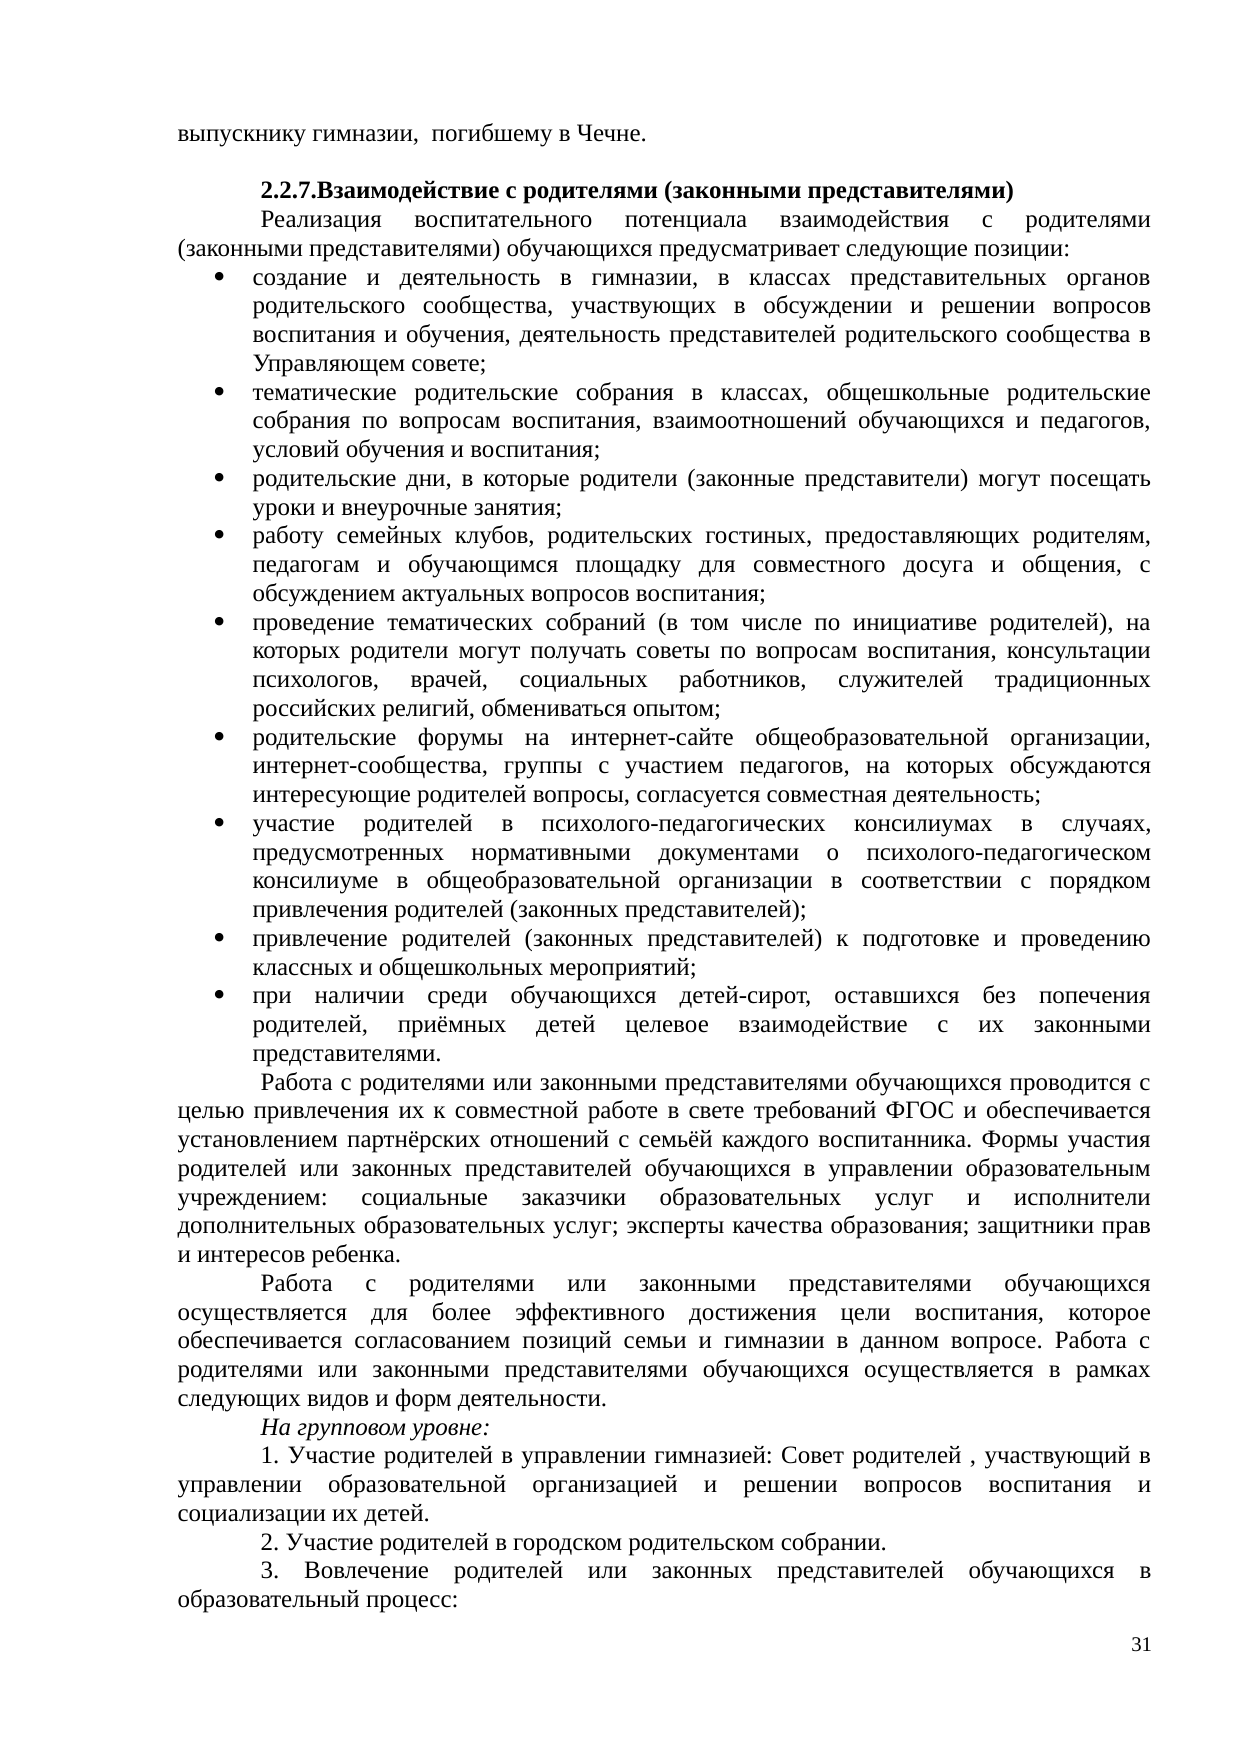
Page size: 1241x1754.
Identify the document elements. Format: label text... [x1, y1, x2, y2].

list работу семейных клубов, родительских гостиных, предоставляющих родителям, педагогам и обучающимся площадку для совместного досуга и общения, с обсуждением актуальных вопросов воспитания; [215, 521, 1152, 607]
text 2.2.7.Взаимодействие с родителями (законными представителями) [177, 176, 1152, 204]
text 3. Вовлечение родителей или законных представителей обучающихся в образовательный процесс: [177, 1556, 1152, 1613]
text На групповом уровне: [177, 1412, 1152, 1441]
list тематические родительские собрания в классах, общешкольные родительские собрания по вопросам воспитания, взаимоотношений обучающихся и педагогов, условий обучения и воспитания; [215, 377, 1152, 463]
list участие родителей в психолого-педагогических консилиумах в случаях, предусмотренных нормативными документами о психолого-педагогическом консилиуме в общеобразовательной организации в соответствии с порядком привлечения родителей (законных представителей); [215, 808, 1152, 923]
list при наличии среди обучающихся детей-сирот, оставшихся без попечения родителей, приёмных детей целевое взаимодействие с их законными представителями. [215, 981, 1152, 1067]
list создание и деятельность в гимназии, в классах представительных органов родительского сообщества, участвующих в обсуждении и решении вопросов воспитания и обучения, деятельность представителей родительского сообщества в Управляющем совете; [215, 262, 1152, 377]
text 1. Участие родителей в управлении гимназией: Совет родителей , участвующий в управлении образовательной организацией и решении вопросов воспитания и социализации их детей. [177, 1441, 1152, 1527]
text Работа с родителями или законными представителями обучающихся осуществляется для более эффективного достижения цели воспитания, которое обеспечивается согласованием позиций семьи и гимназии в данном вопросе. Работа с родителями или законными представителями обучающихся осуществляется в рамках следующих видов и форм деятельности. [177, 1268, 1152, 1412]
list привлечение родителей (законных представителей) к подготовке и проведению классных и общешкольных мероприятий; [215, 923, 1152, 981]
list родительские форумы на интернет-сайте общеобразовательной организации, интернет-сообщества, группы с участием педагогов, на которых обсуждаются интересующие родителей вопросы, согласуется совместная деятельность; [215, 722, 1152, 808]
list родительские дни, в которые родители (законные представители) могут посещать уроки и внеурочные занятия; [215, 463, 1152, 521]
text 2. Участие родителей в городском родительском собрании. [177, 1527, 1152, 1556]
text выпускнику гимназии, погибшему в Чечне. [177, 118, 1152, 147]
list проведение тематических собраний (в том числе по инициативе родителей), на которых родители могут получать советы по вопросам воспитания, консультации психологов, врачей, социальных работников, служителей традиционных российских религий, обмениваться опытом; [215, 607, 1152, 722]
text Реализация воспитательного потенциала взаимодействия с родителями (законными представителями) обучающихся предусматривает следующие позиции: [177, 204, 1152, 262]
text Работа с родителями или законными представителями обучающихся проводится с целью привлечения их к совместной работе в свете требований ФГОС и обеспечивается установлением партнёрских отношений с семьёй каждого воспитанника. Формы участия родителей или законных представителей обучающихся в управлении образовательным учреждением: социальные заказчики образовательных услуг и исполнители дополнительных образовательных услуг; эксперты качества образования; защитники прав и интересов ребенка. [177, 1067, 1152, 1268]
